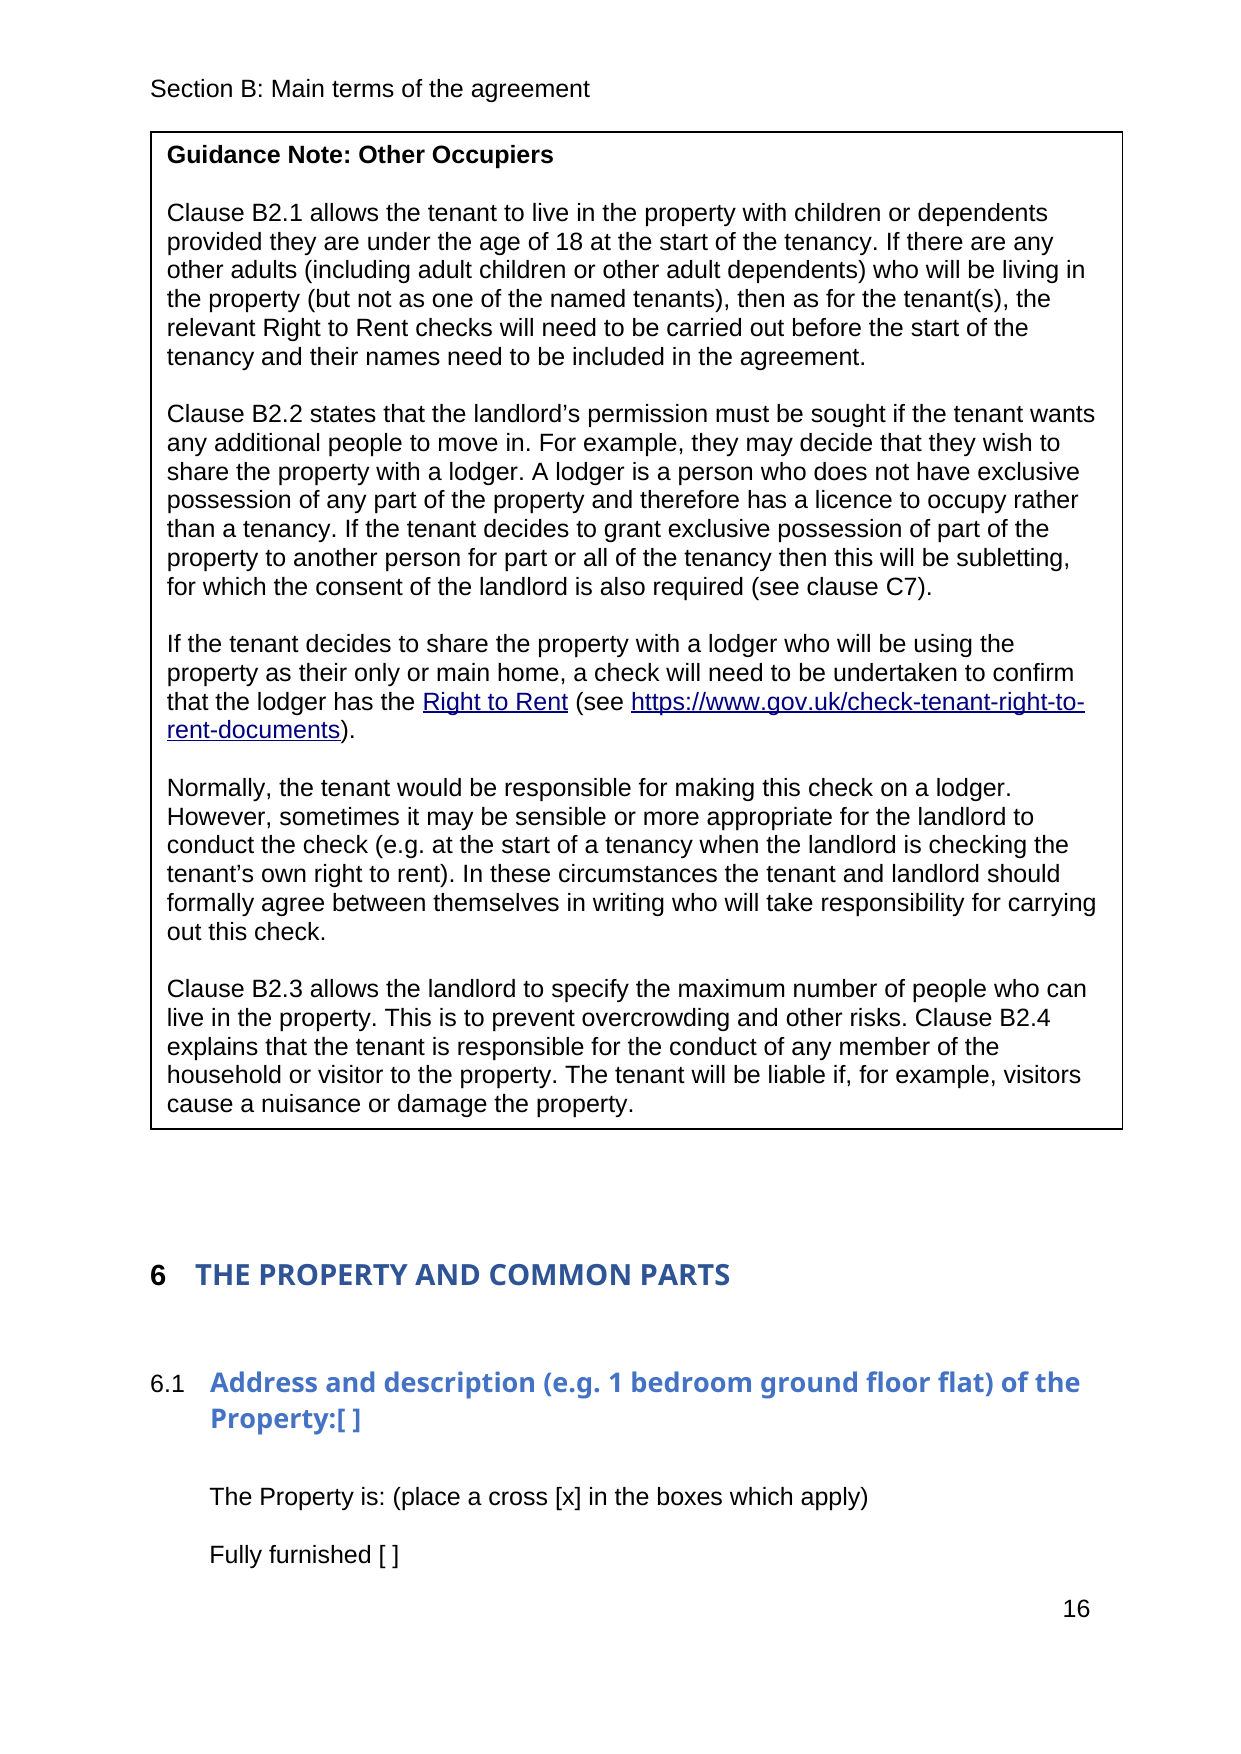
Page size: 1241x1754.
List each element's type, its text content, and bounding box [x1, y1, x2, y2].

text Guidance Note: Other Occupiers [167, 140, 1107, 169]
text If the tenant decides to share the property with a lodger who will be using the property as their only or main home, a check will need to be undertaken to confirm that the lodger has the Right to Rent (see https://www.gov.uk/check-tenant-right-to-rent-documents). [167, 629, 1107, 744]
text Clause B2.1 allows the tenant to live in the property with children or dependents provided they are under the age of 18 at the start of the tenancy. If there are any other adults (including adult children or other adult dependents) who will be living in the property (but not as one of the named tenants), then as for the tenant(s), the relevant Right to Rent checks will need to be carried out before the start of the tenancy and their names need to be included in the agreement. [167, 198, 1107, 370]
subtitle Address and description (e.g. 1 bedroom ground floor flat) of the Property:[ ] [150, 1363, 1090, 1437]
text Clause B2.2 states that the landlord’s permission must be sought if the tenant wants any additional people to move in. For example, they may decide that they wish to share the property with a lodger. A lodger is a person who does not have exclusive possession of any part of the property and therefore has a licence to occupy rather than a tenancy. If the tenant decides to grant exclusive possession of part of the property to another person for part or all of the tenancy then this will be subletting, for which the consent of the landlord is also required (see clause C7). [167, 399, 1107, 600]
text Normally, the tenant would be responsible for making this check on a lodger. However, sometimes it may be sensible or more appropriate for the landlord to conduct the check (e.g. at the start of a tenancy when the landlord is checking the tenant’s own right to rent). In these circumstances the tenant and landlord should formally agree between themselves in writing who will take responsibility for carrying out this check. [167, 773, 1107, 945]
text Fully furnished [ ] [209, 1540, 1090, 1568]
subtitle THE PROPERTY AND COMMON PARTS [150, 1254, 1090, 1294]
text The Property is: (place a cross [x] in the boxes which apply) [209, 1482, 1090, 1511]
text Clause B2.3 allows the landlord to specify the maximum number of people who can live in the property. This is to prevent overcrowding and other risks. Clause B2.4 explains that the tenant is responsible for the conduct of any member of the household or visitor to the property. The tenant will be liable if, for example, visitors cause a nuisance or damage the property. [167, 974, 1107, 1118]
